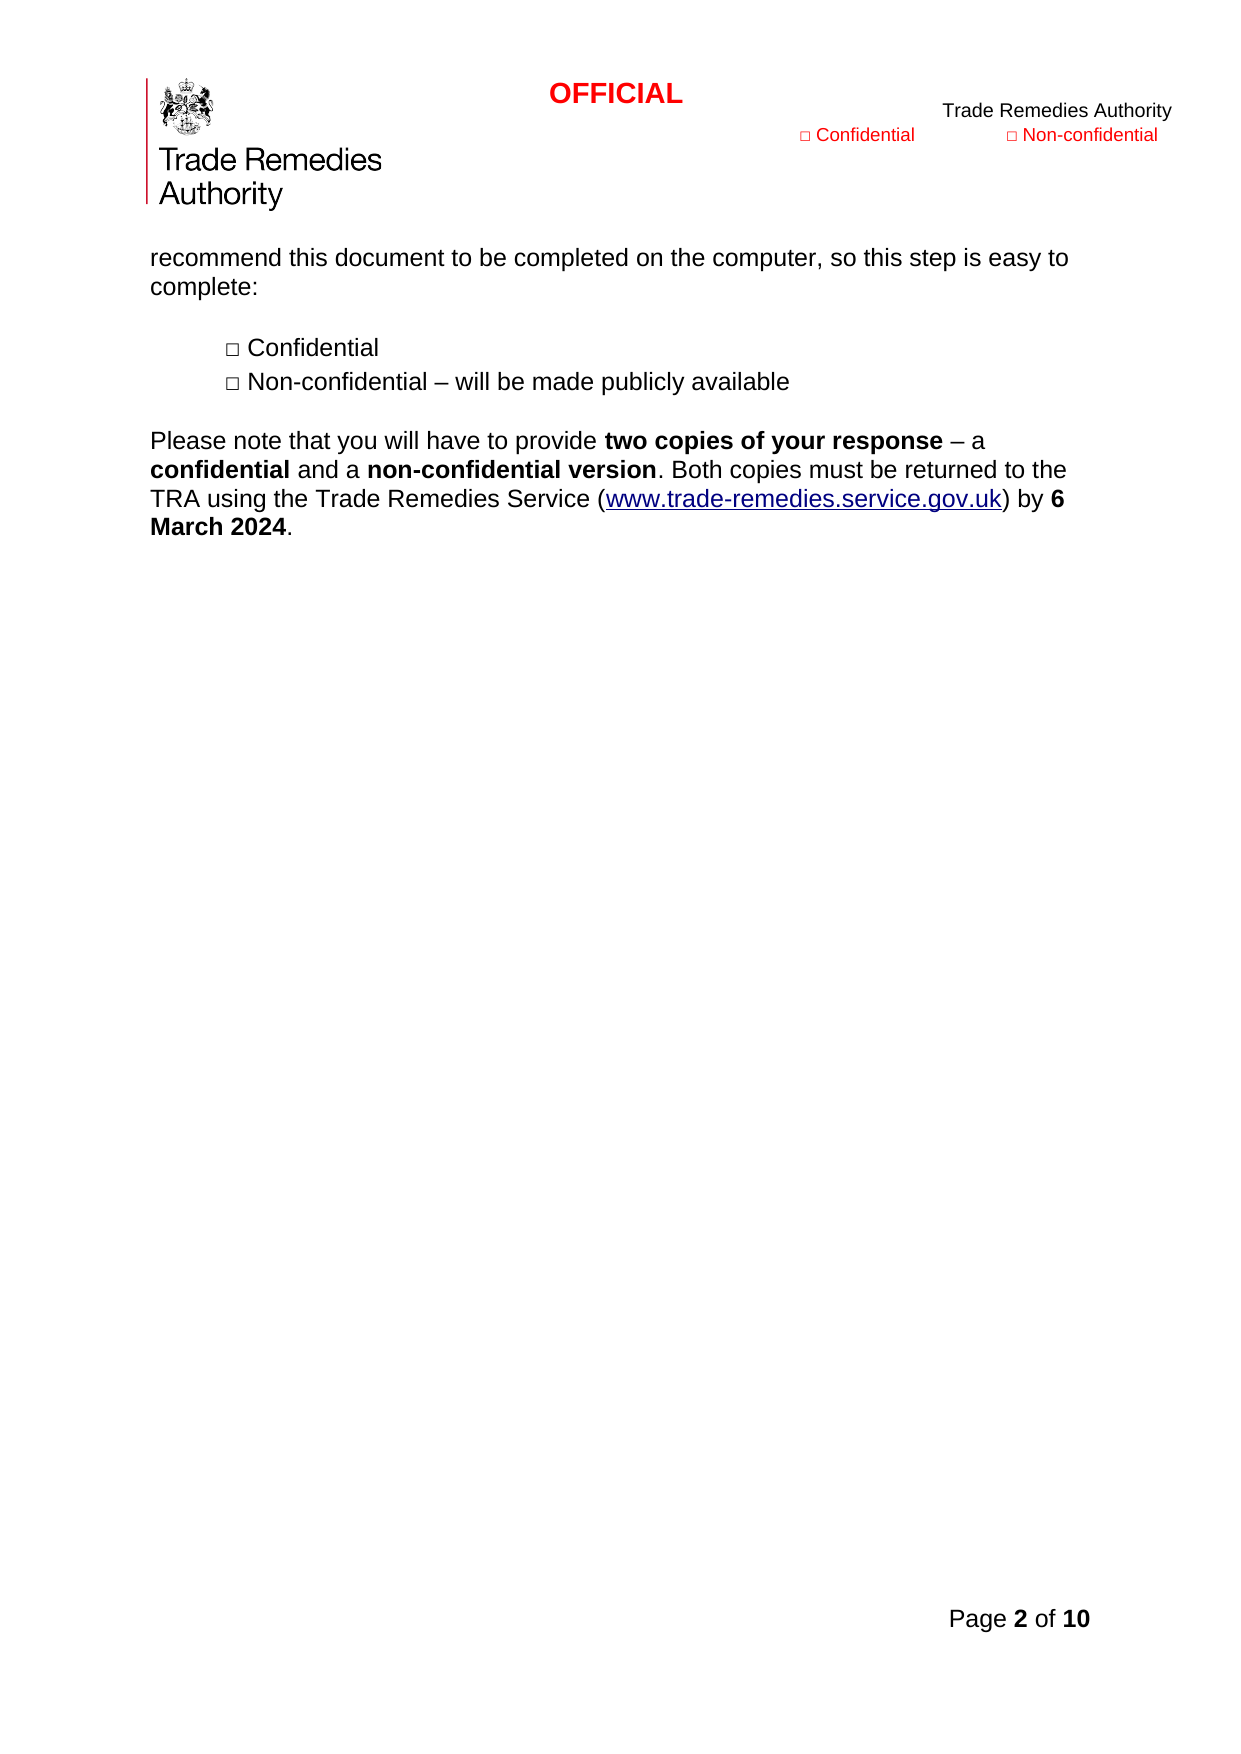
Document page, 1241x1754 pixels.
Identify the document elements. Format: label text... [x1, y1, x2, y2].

text recommend this document to be completed on the computer, so this step is easy to complete: [150, 243, 1090, 300]
text ☐ Non-confidential – will be made publicly available [225, 363, 1090, 397]
text ☐ Confidential [225, 329, 1090, 363]
text Please note that you will have to provide two copies of your response – a confidential and a non-confidential version. Both copies must be returned to the TRA using the Trade Remedies Service (www.trade-remedies.service.gov.uk) by 6 March 2024. [150, 426, 1090, 541]
